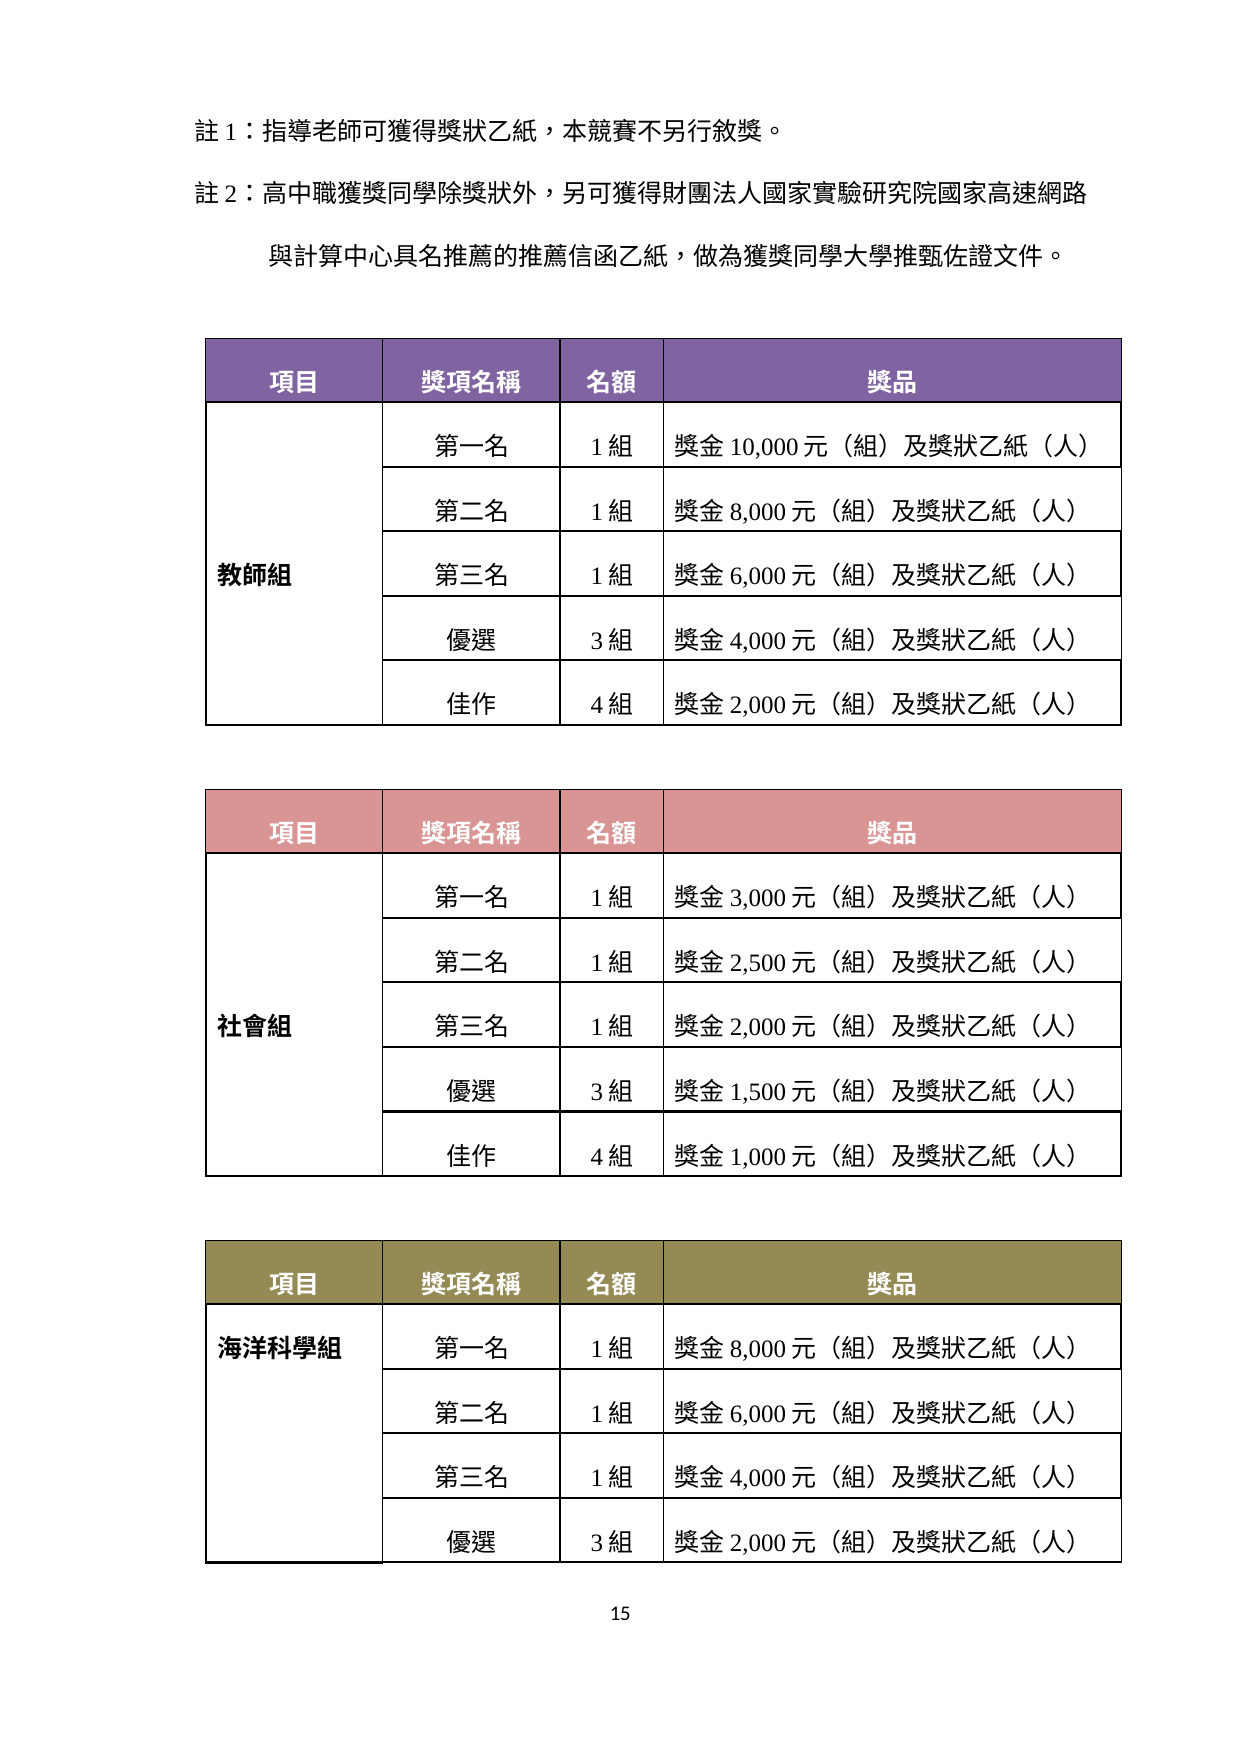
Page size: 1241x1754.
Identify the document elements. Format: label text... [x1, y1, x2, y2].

table_cell 獎金1,000元（組）及獎狀乙紙（人） [664, 1113, 1120, 1175]
table_header 名額 [561, 1241, 663, 1303]
table_cell 3組 [561, 1048, 663, 1110]
table_cell 獎金2,000元（組）及獎狀乙紙（人） [664, 983, 1120, 1046]
table_cell 第二名 [383, 1370, 559, 1432]
table_cell 教師組 [207, 403, 382, 724]
table_header 名額 [561, 790, 663, 852]
table_cell 1組 [561, 983, 663, 1046]
table_cell 第一名 [383, 854, 559, 917]
text 註1：指導老師可獲得獎狀乙紙，本競賽不另行敘獎。 [194, 87, 1090, 150]
table_cell 4組 [561, 1113, 663, 1175]
table_cell 第三名 [383, 983, 559, 1046]
table_cell 1組 [561, 468, 663, 530]
table_cell 社會組 [207, 854, 382, 1175]
table_cell 1組 [561, 532, 663, 595]
table_cell 1組 [561, 1305, 663, 1368]
table_cell 獎金8,000元（組）及獎狀乙紙（人） [664, 468, 1121, 530]
table_cell 佳作 [383, 1113, 559, 1175]
text 註2：高中職獲獎同學除獎狀外，另可獲得財團法人國家實驗研究院國家高速網路與計算中心具名推薦的推薦信函乙紙，做為獲獎同學大學推甄佐證文件。 [194, 150, 1090, 275]
table_cell 1組 [561, 1370, 663, 1432]
table_cell 1組 [561, 403, 663, 466]
table_cell 1組 [561, 854, 663, 917]
table_cell 獎金6,000元（組）及獎狀乙紙（人） [664, 1370, 1121, 1432]
table_cell 3組 [561, 1499, 663, 1561]
table_header 項目 [206, 790, 382, 852]
table_cell 獎金4,000元（組）及獎狀乙紙（人） [664, 1434, 1120, 1497]
table_cell 1組 [561, 1434, 663, 1497]
table_header 項目 [206, 339, 382, 401]
table_cell 第一名 [383, 403, 559, 466]
table_header 獎品 [664, 790, 1121, 852]
table_header 項目 [206, 1241, 382, 1303]
table_cell 獎金8,000元（組）及獎狀乙紙（人） [664, 1305, 1120, 1368]
table_cell 4組 [561, 661, 663, 724]
table_cell 獎金6,000元（組）及獎狀乙紙（人） [664, 532, 1120, 595]
table_cell 獎金3,000元（組）及獎狀乙紙（人） [664, 854, 1120, 917]
table_header 名額 [561, 339, 663, 401]
table_cell 獎金1,500元（組）及獎狀乙紙（人） [664, 1048, 1121, 1110]
table_header 獎項名稱 [383, 790, 559, 852]
table_header 獎品 [664, 339, 1121, 401]
table_cell 優選 [383, 1048, 559, 1110]
table_cell 獎金2,000元（組）及獎狀乙紙（人） [664, 661, 1120, 724]
table_cell 第三名 [383, 1434, 559, 1497]
table_cell 海洋科學組 [207, 1305, 382, 1561]
table_cell 3組 [561, 597, 663, 659]
table_cell 優選 [383, 597, 559, 659]
table_cell 獎金2,500元（組）及獎狀乙紙（人） [664, 919, 1121, 981]
table_cell 獎金4,000元（組）及獎狀乙紙（人） [664, 597, 1121, 659]
table_cell 第一名 [383, 1305, 559, 1368]
table_cell 優選 [383, 1499, 559, 1561]
table_cell 第二名 [383, 468, 559, 530]
table_cell 獎金2,000元（組）及獎狀乙紙（人） [664, 1499, 1121, 1561]
table_header 獎項名稱 [383, 1241, 559, 1303]
table_cell 獎金10,000元（組）及獎狀乙紙（人） [664, 403, 1120, 466]
table_header 獎項名稱 [383, 339, 559, 401]
table_cell 1組 [561, 919, 663, 981]
table_cell 第二名 [383, 919, 559, 981]
table_cell 第三名 [383, 532, 559, 595]
table_cell 佳作 [383, 661, 559, 724]
table_header 獎品 [664, 1241, 1121, 1303]
